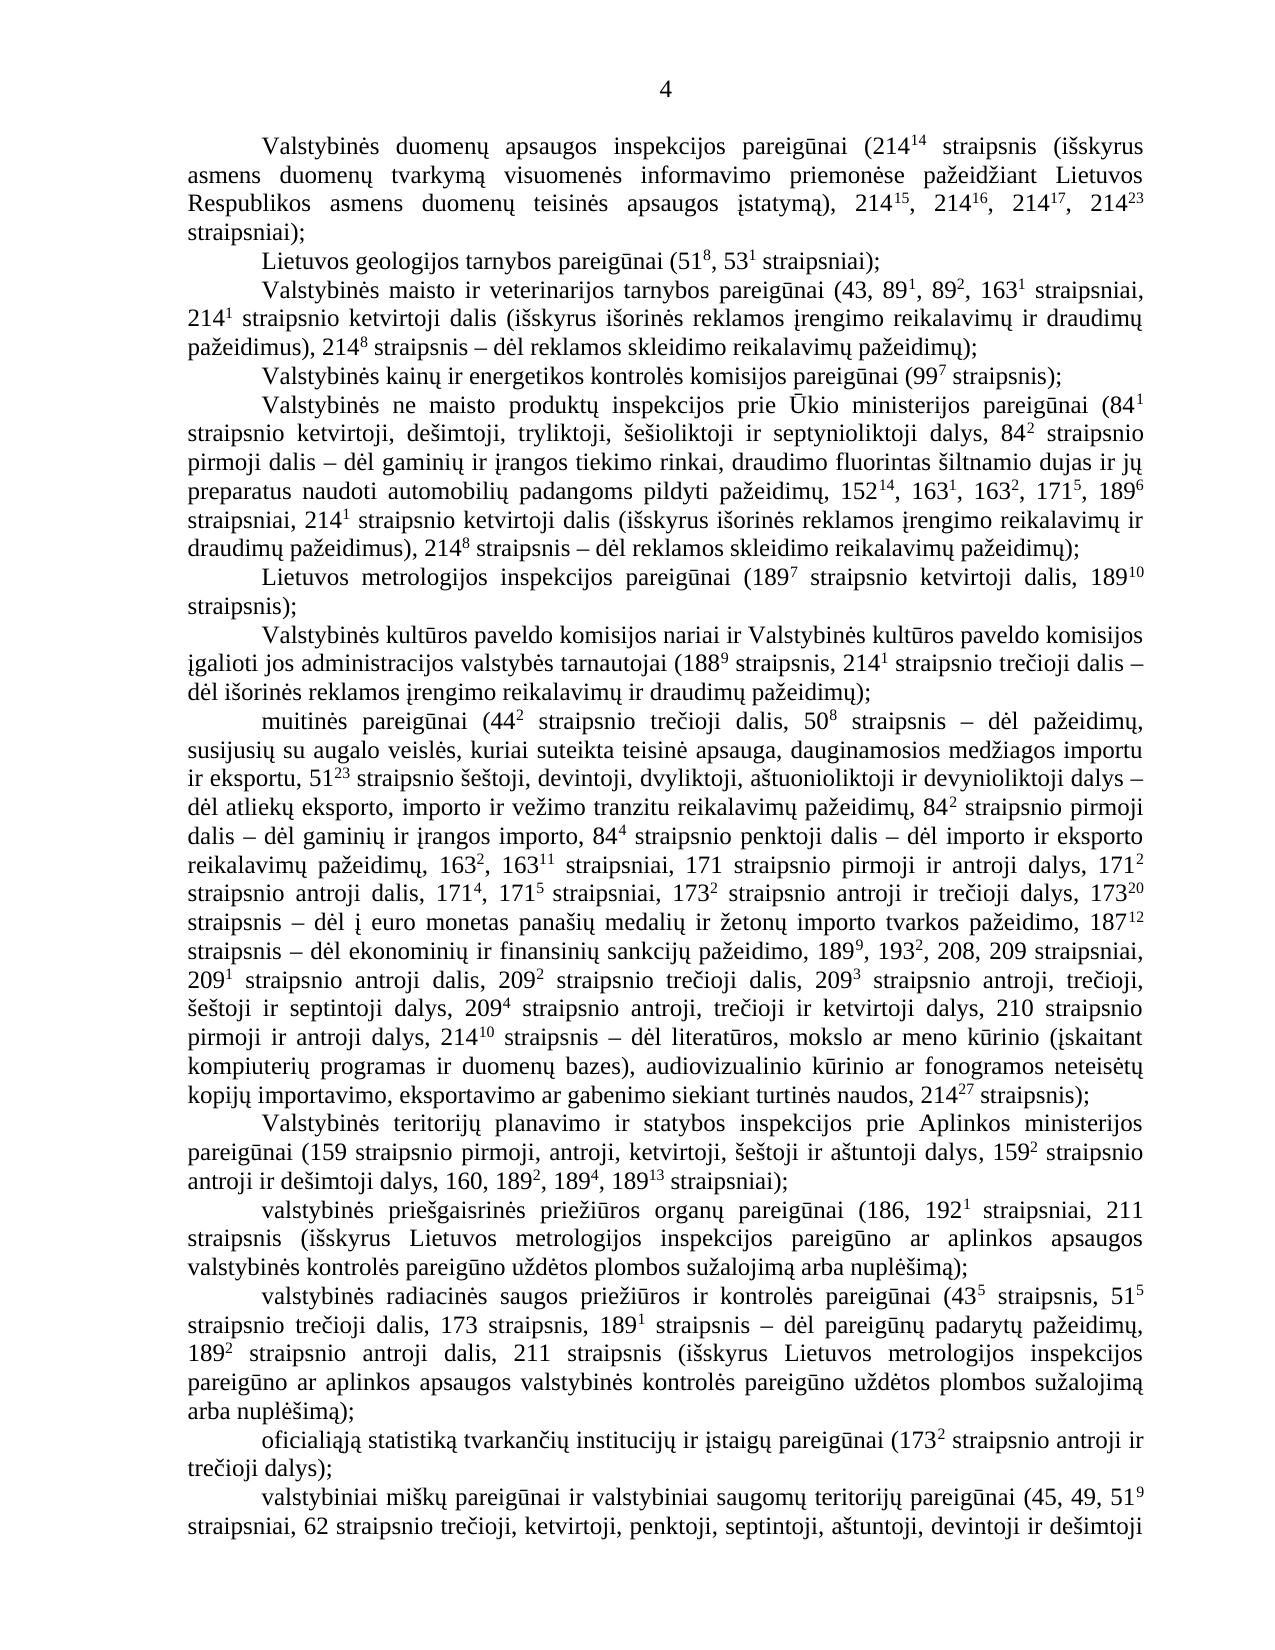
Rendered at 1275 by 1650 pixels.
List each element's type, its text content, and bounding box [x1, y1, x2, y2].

text Valstybinės teritorijų planavimo ir statybos inspekcijos prie Aplinkos ministerijos pareigūnai (159 straipsnio pirmoji, antroji, ketvirtoji, šeštoji ir aštuntoji dalys, 1592 straipsnio antroji ir dešimtoji dalys, 160, 1892, 1894, 18913 straipsniai); [187, 1108, 1144, 1195]
text Valstybinės maisto ir veterinarijos tarnybos pareigūnai (43, 891, 892, 1631 straipsniai, 2141 straipsnio ketvirtoji dalis (išskyrus išorinės reklamos įrengimo reikalavimų ir draudimų pažeidimus), 2148 straipsnis – dėl reklamos skleidimo reikalavimų pažeidimų); [187, 275, 1144, 361]
text valstybiniai miškų pareigūnai ir valstybiniai saugomų teritorijų pareigūnai (45, 49, 519 straipsniai, 62 straipsnio trečioji, ketvirtoji, penktoji, septintoji, aštuntoji, devintoji ir dešimtoji [187, 1482, 1144, 1540]
text muitinės pareigūnai (442 straipsnio trečioji dalis, 508 straipsnis – dėl pažeidimų, susijusių su augalo veislės, kuriai suteikta teisinė apsauga, dauginamosios medžiagos importu ir eksportu, 5123 straipsnio šeštoji, devintoji, dvyliktoji, aštuonioliktoji ir devynioliktoji dalys – dėl atliekų eksporto, importo ir vežimo tranzitu reikalavimų pažeidimų, 842 straipsnio pirmoji dalis – dėl gaminių ir įrangos importo, 844 straipsnio penktoji dalis – dėl importo ir eksporto reikalavimų pažeidimų, 1632, 16311 straipsniai, 171 straipsnio pirmoji ir antroji dalys, 1712 straipsnio antroji dalis, 1714, 1715 straipsniai, 1732 straipsnio antroji ir trečioji dalys, 17320 straipsnis – dėl į euro monetas panašių medalių ir žetonų importo tvarkos pažeidimo, 18712 straipsnis – dėl ekonominių ir finansinių sankcijų pažeidimo, 1899, 1932, 208, 209 straipsniai, 2091 straipsnio antroji dalis, 2092 straipsnio trečioji dalis, 2093 straipsnio antroji, trečioji, šeštoji ir septintoji dalys, 2094 straipsnio antroji, trečioji ir ketvirtoji dalys, 210 straipsnio pirmoji ir antroji dalys, 21410 straipsnis – dėl literatūros, mokslo ar meno kūrinio (įskaitant kompiuterių programas ir duomenų bazes), audiovizualinio kūrinio ar fonogramos neteisėtų kopijų importavimo, eksportavimo ar gabenimo siekiant turtinės naudos, 21427 straipsnis); [187, 706, 1144, 1108]
text Lietuvos metrologijos inspekcijos pareigūnai (1897 straipsnio ketvirtoji dalis, 18910 straipsnis); [187, 562, 1144, 620]
text Valstybinės duomenų apsaugos inspekcijos pareigūnai (21414 straipsnis (išskyrus asmens duomenų tvarkymą visuomenės informavimo priemonėse pažeidžiant Lietuvos Respublikos asmens duomenų teisinės apsaugos įstatymą), 21415, 21416, 21417, 21423 straipsniai); [187, 131, 1144, 246]
text oficialiąją statistiką tvarkančių institucijų ir įstaigų pareigūnai (1732 straipsnio antroji ir trečioji dalys); [187, 1425, 1144, 1482]
text Lietuvos geologijos tarnybos pareigūnai (518, 531 straipsniai); [187, 246, 1144, 275]
text Valstybinės kainų ir energetikos kontrolės komisijos pareigūnai (997 straipsnis); [187, 361, 1144, 390]
text valstybinės radiacinės saugos priežiūros ir kontrolės pareigūnai (435 straipsnis, 515 straipsnio trečioji dalis, 173 straipsnis, 1891 straipsnis – dėl pareigūnų padarytų pažeidimų, 1892 straipsnio antroji dalis, 211 straipsnis (išskyrus Lietuvos metrologijos inspekcijos pareigūno ar aplinkos apsaugos valstybinės kontrolės pareigūno uždėtos plombos sužalojimą arba nuplėšimą); [187, 1281, 1144, 1425]
text Valstybinės ne maisto produktų inspekcijos prie Ūkio ministerijos pareigūnai (841 straipsnio ketvirtoji, dešimtoji, tryliktoji, šešioliktoji ir septynioliktoji dalys, 842 straipsnio pirmoji dalis – dėl gaminių ir įrangos tiekimo rinkai, draudimo fluorintas šiltnamio dujas ir jų preparatus naudoti automobilių padangoms pildyti pažeidimų, 15214, 1631, 1632, 1715, 1896 straipsniai, 2141 straipsnio ketvirtoji dalis (išskyrus išorinės reklamos įrengimo reikalavimų ir draudimų pažeidimus), 2148 straipsnis – dėl reklamos skleidimo reikalavimų pažeidimų); [187, 390, 1144, 562]
text valstybinės priešgaisrinės priežiūros organų pareigūnai (186, 1921 straipsniai, 211 straipsnis (išskyrus Lietuvos metrologijos inspekcijos pareigūno ar aplinkos apsaugos valstybinės kontrolės pareigūno uždėtos plombos sužalojimą arba nuplėšimą); [187, 1195, 1144, 1281]
text Valstybinės kultūros paveldo komisijos nariai ir Valstybinės kultūros paveldo komisijos įgalioti jos administracijos valstybės tarnautojai (1889 straipsnis, 2141 straipsnio trečioji dalis – dėl išorinės reklamos įrengimo reikalavimų ir draudimų pažeidimų); [187, 620, 1144, 706]
